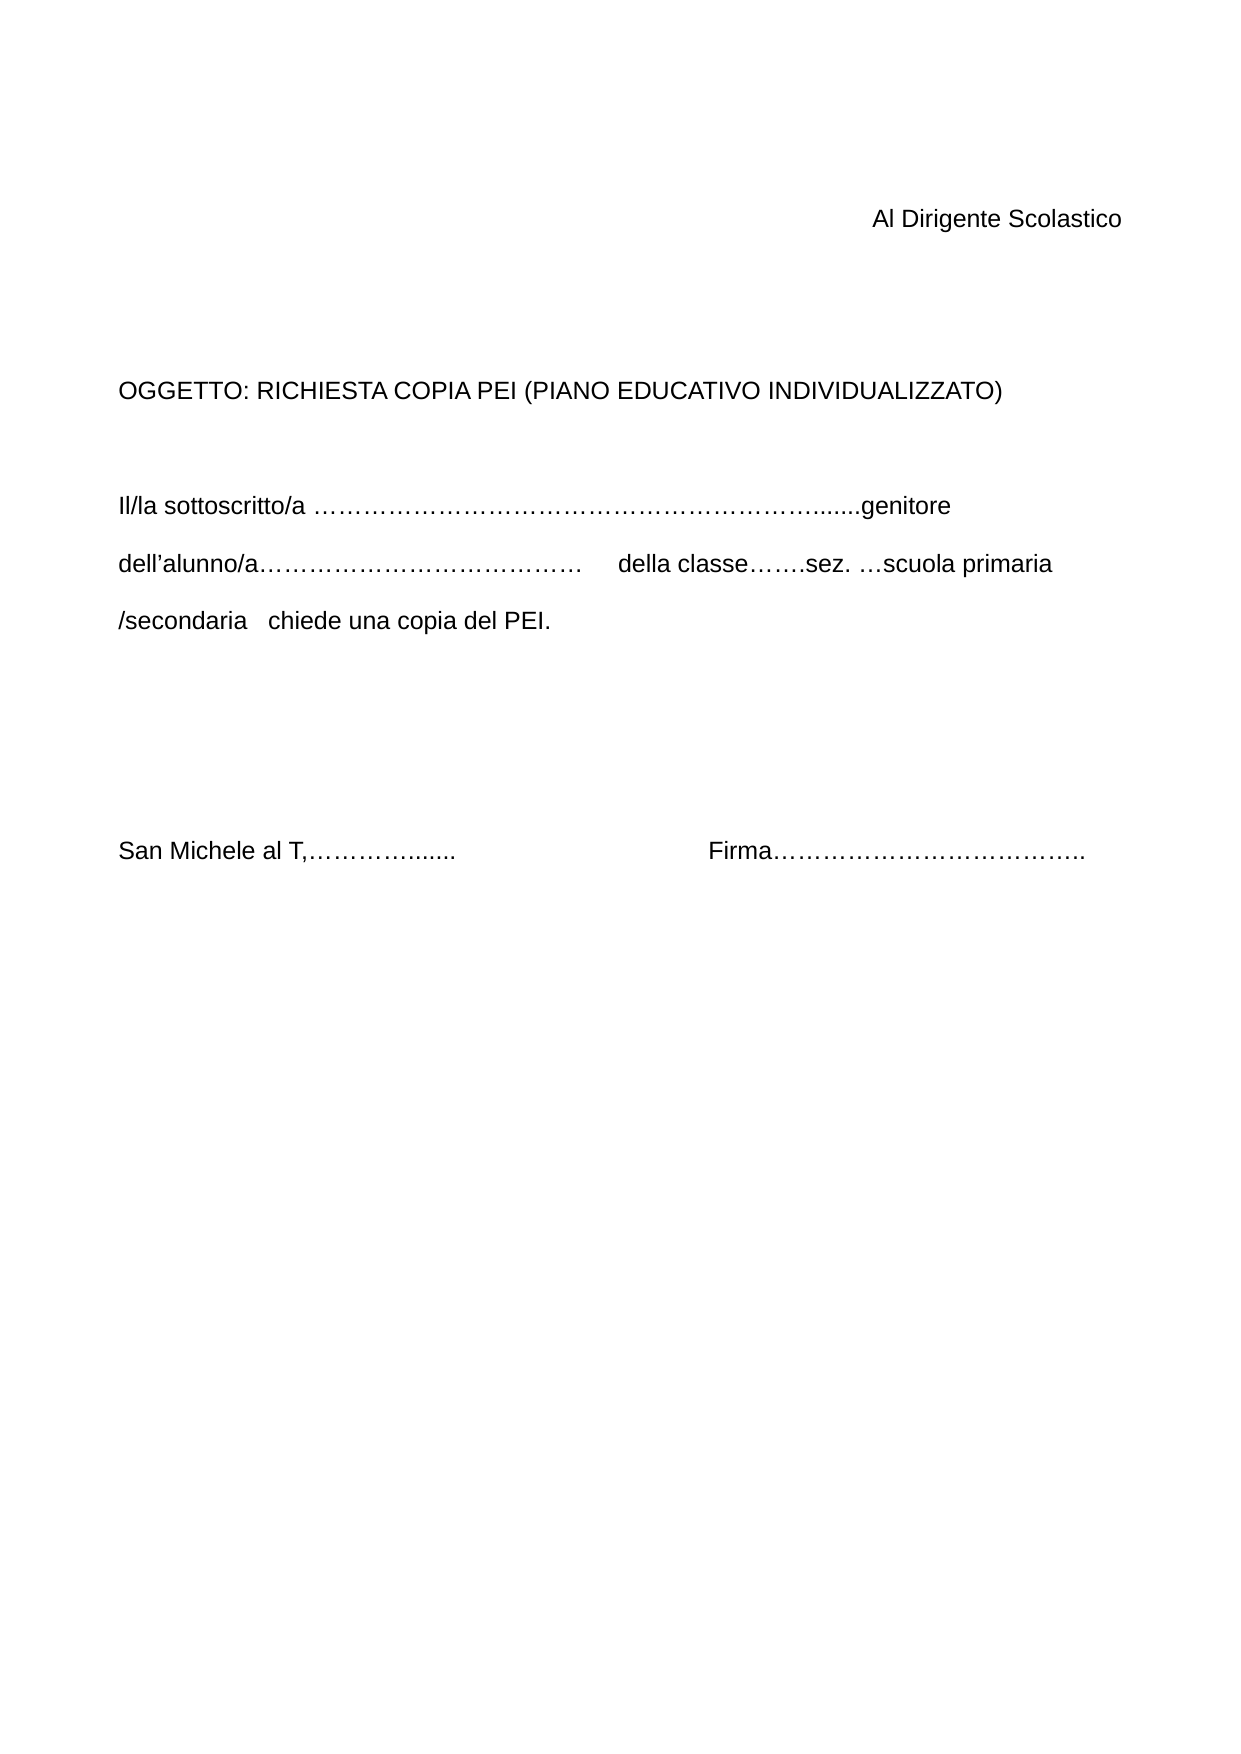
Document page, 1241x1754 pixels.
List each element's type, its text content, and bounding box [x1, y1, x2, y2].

text San Michele al T,…………....... Firma……………………………….. [118, 836, 1122, 865]
text OGGETTO: RICHIESTA COPIA PEI (PIANO EDUCATIVO INDIVIDUALIZZATO) [118, 376, 1122, 405]
text Al Dirigente Scolastico [118, 204, 1122, 232]
text Il/la sottoscritto/a …………………………………………………….......genitore dell’alunno/a………………………………… della classe…….sez. …scuola primaria /secondaria chiede una copia del PEI. [118, 491, 1122, 635]
